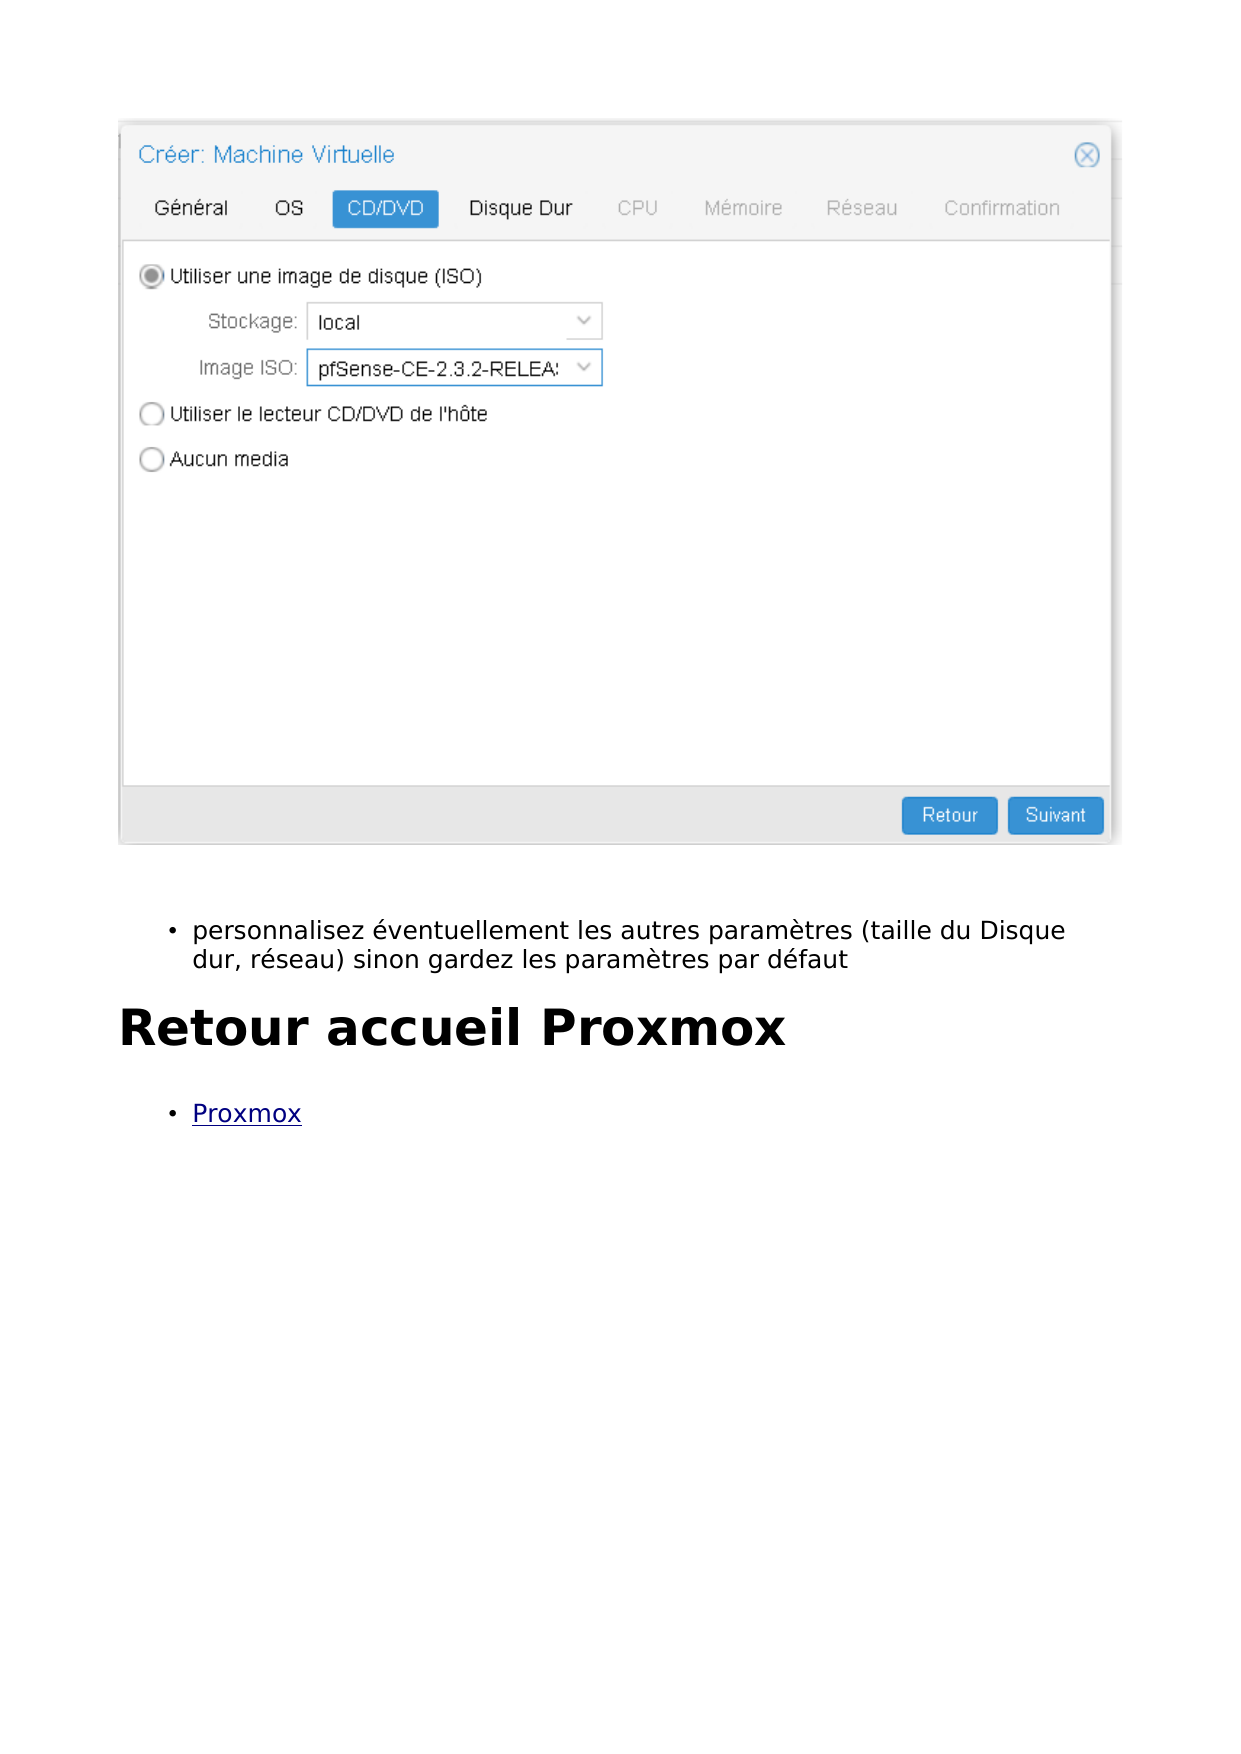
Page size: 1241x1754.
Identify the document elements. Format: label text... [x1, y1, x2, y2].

list Proxmox [177, 1099, 1122, 1129]
picture [118, 118, 1123, 845]
subtitle Retour accueil Proxmox [118, 999, 1122, 1058]
list personnalisez éventuellement les autres paramètres (taille du Disque dur, réseau) sinon gardez les paramètres par défaut [177, 916, 1122, 974]
